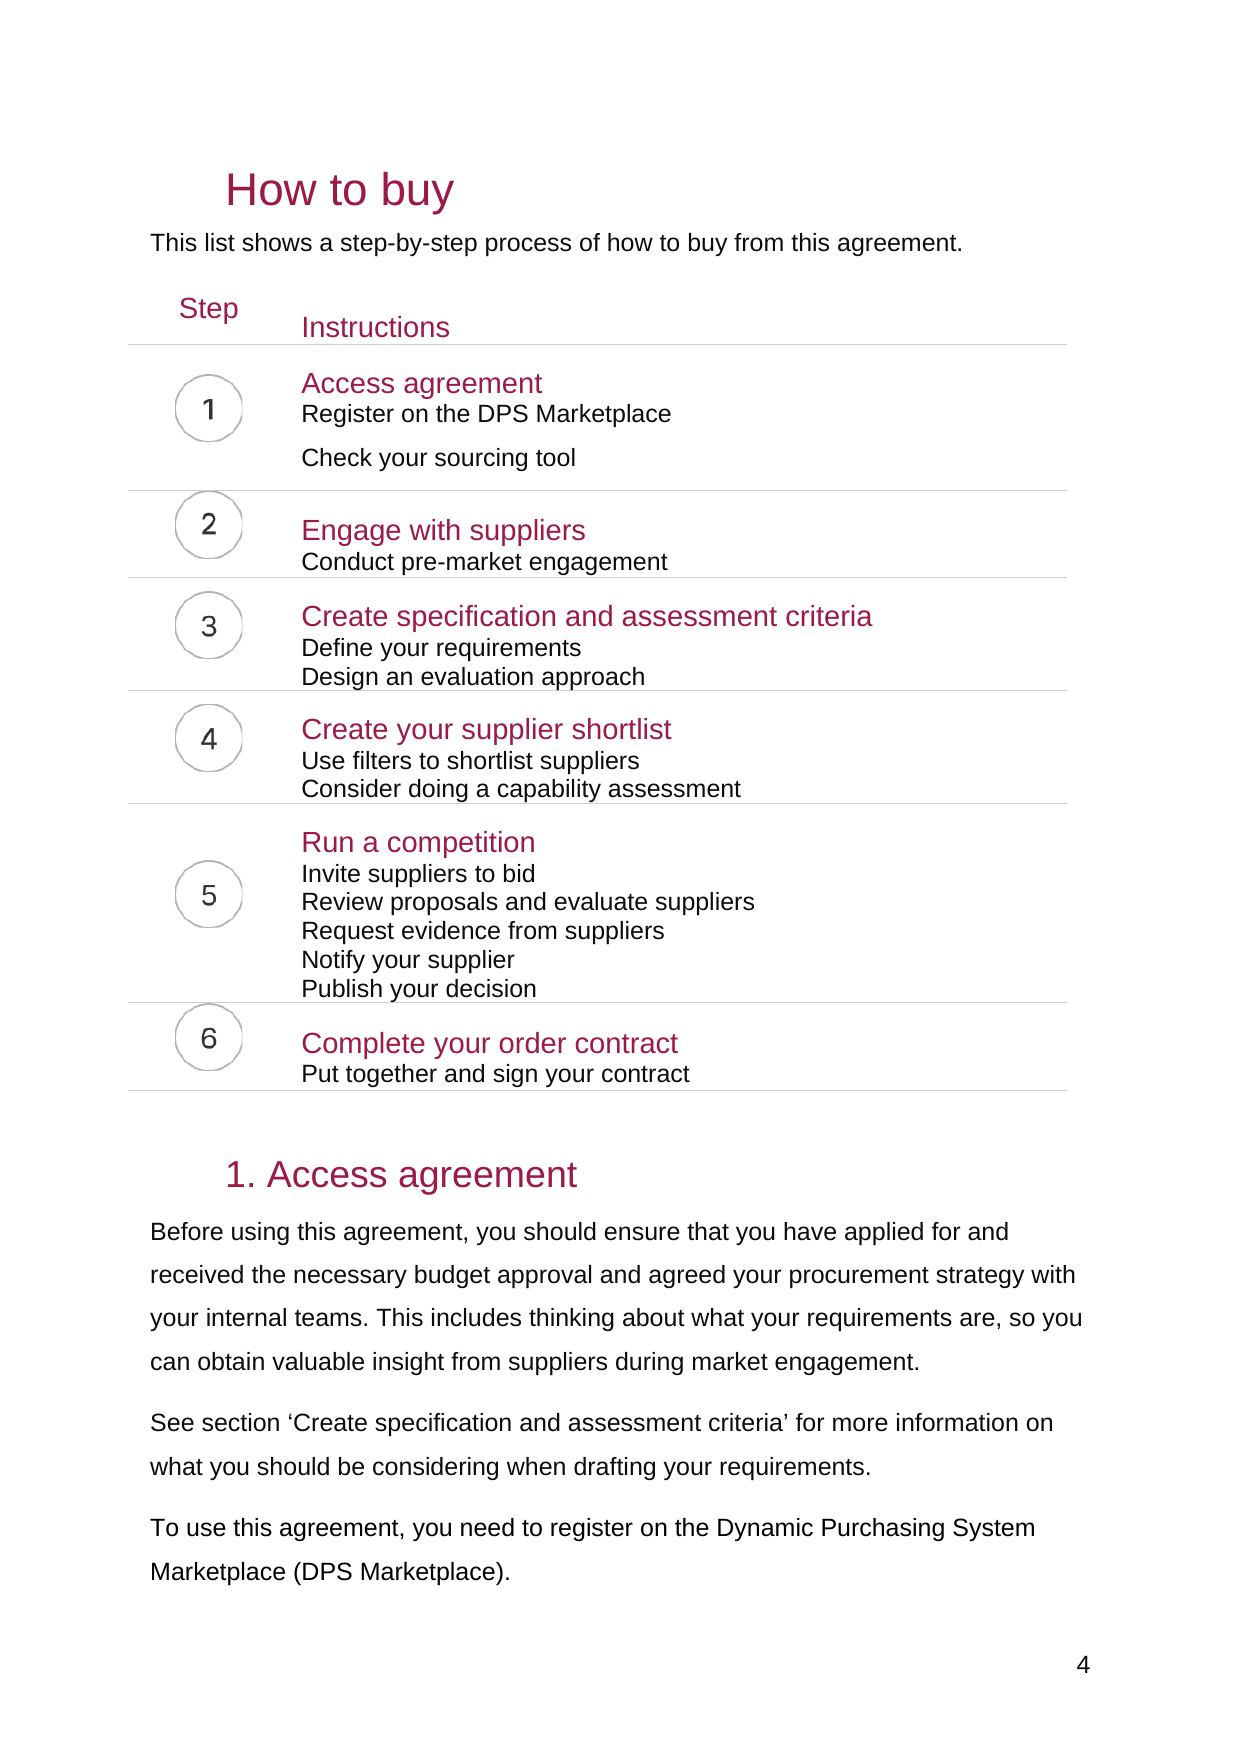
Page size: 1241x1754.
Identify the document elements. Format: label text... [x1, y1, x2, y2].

text To use this agreement, you need to register on the Dynamic Purchasing System Marketplace (DPS Marketplace). [150, 1513, 1090, 1585]
table_cell [128, 578, 290, 690]
table_cell [128, 691, 290, 803]
table_header Instructions [290, 290, 1067, 344]
table_cell [128, 804, 290, 1002]
picture [175, 704, 243, 772]
picture [175, 491, 243, 559]
table_cell Run a competition Invite suppliers to bid Review proposals and evaluate suppliers Request evidence from suppliers Notify your supplier Publish your decision [290, 804, 1067, 1002]
table_cell Complete your order contract Put together and sign your contract [290, 1003, 1067, 1089]
picture [175, 1003, 243, 1071]
subtitle How to buy [150, 162, 1090, 215]
picture [175, 591, 243, 659]
table_cell [128, 491, 290, 577]
picture [175, 860, 243, 928]
table_cell [128, 1003, 290, 1089]
table_cell Access agreement Register on the DPS Marketplace Check your sourcing tool [290, 345, 1067, 490]
picture [175, 374, 243, 442]
table_cell Create specification and assessment criteria Define your requirements Design an evaluation approach [290, 578, 1067, 690]
table_cell Create your supplier shortlist Use filters to shortlist suppliers Consider doing a capability assessment [290, 691, 1067, 803]
table_header Step [128, 290, 290, 344]
text See section ‘Create specification and assessment criteria’ for more information on what you should be considering when drafting your requirements. [150, 1408, 1090, 1480]
table_cell Engage with suppliers Conduct pre-market engagement [290, 491, 1067, 577]
text Before using this agreement, you should ensure that you have applied for and received the necessary budget approval and agreed your procurement strategy with your internal teams. This includes thinking about what your requirements are, so you can obtain valuable insight from suppliers during market engagement. [150, 1217, 1090, 1375]
text This list shows a step-by-step process of how to buy from this agreement. [150, 228, 1090, 256]
table_cell [128, 345, 290, 490]
subtitle 1. Access agreement [150, 1152, 1090, 1196]
